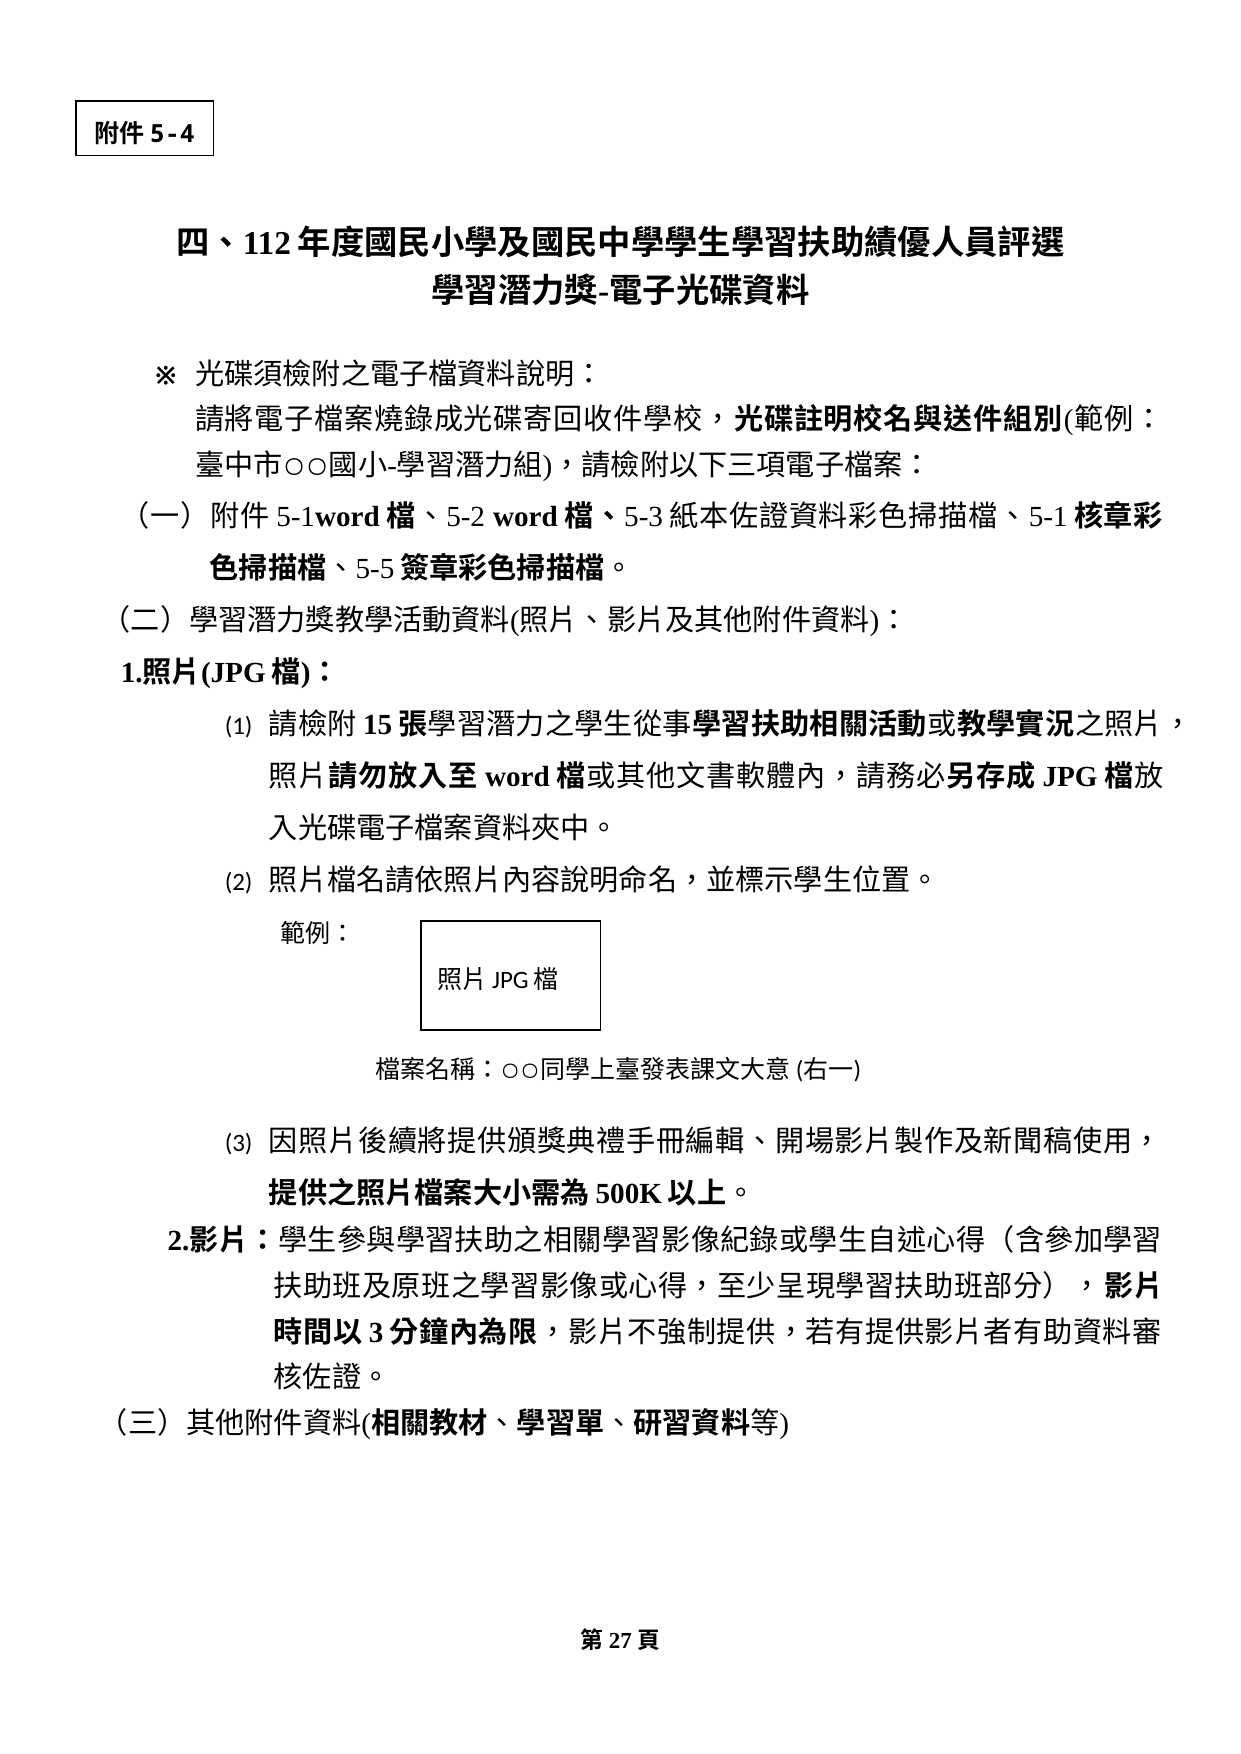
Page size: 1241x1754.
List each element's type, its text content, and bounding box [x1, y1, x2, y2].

text （一）附件5-1word檔、5-2 word檔、5-3紙本佐證資料彩色掃描檔、5-1核章彩色掃描檔、5-5簽章彩色掃描檔。 [121, 484, 1163, 589]
text 四、112年度國民小學及國民中學學生學習扶助績優人員評選 [77, 216, 1163, 264]
text （二）學習潛力獎教學活動資料(照片、影片及其他附件資料)： [79, 589, 1163, 641]
table_header 範例： [269, 901, 998, 1109]
text 學習潛力獎-電子光碟資料 [77, 264, 1163, 312]
text 附件5-4 [92, 109, 198, 147]
text 請將電子檔案燒錄成光碟寄回收件學校，光碟註明校名與送件組別(範例：臺中市國小-學習潛力組)，請檢附以下三項電子檔案： [195, 393, 1163, 484]
text 1.照片(JPG檔)： [77, 641, 1163, 693]
list 請檢附15張學習潛力之學生從事學習扶助相關活動或教學實況之照片，照片請勿放入至word檔或其他文書軟體內，請務必另存成JPG檔放入光碟電子檔案資料夾中。 [224, 693, 1163, 849]
text （三）其他附件資料(相關教材、學習單、研習資料等) [77, 1397, 1163, 1443]
list 照片檔名請依照片內容說明命名，並標示學生位置。 [224, 849, 1163, 901]
text 2.影片：學生參與學習扶助之相關學習影像紀錄或學生自述心得（含參加學習扶助班及原班之學習影像或心得，至少呈現學習扶助班部分），影片時間以3分鐘內為限，影片不強制提供，若有提供影片者有助資料審核佐證。 [167, 1214, 1163, 1397]
list 因照片後續將提供頒獎典禮手冊編輯、開場影片製作及新聞稿使用，提供之照片檔案大小需為500K以上。 [224, 1109, 1163, 1214]
list 光碟須檢附之電子檔資料說明： [151, 351, 1163, 393]
